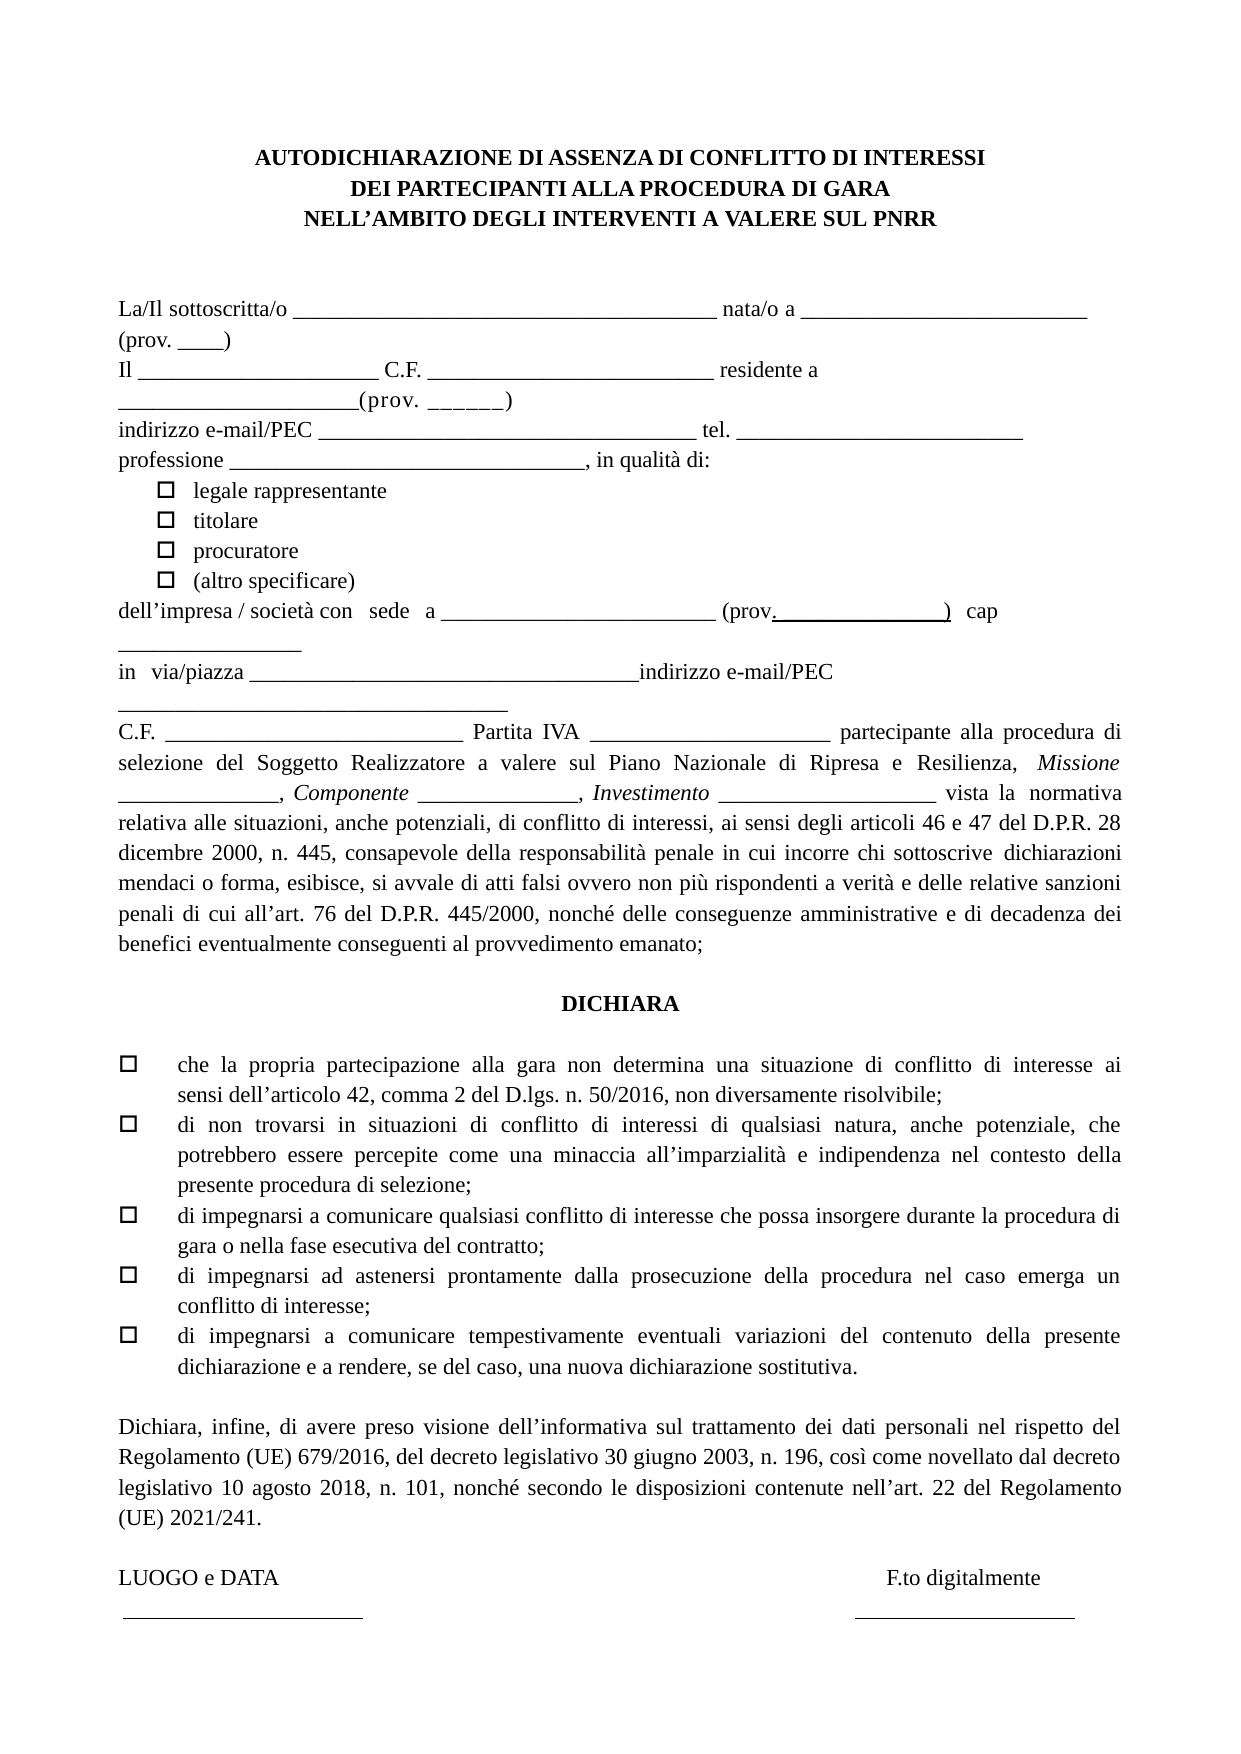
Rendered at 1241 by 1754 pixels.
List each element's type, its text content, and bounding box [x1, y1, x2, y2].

list che la propria partecipazione alla gara non determina una situazione di conflitto di interesse ai sensi dell’articolo 42, comma 2 del D.lgs. n. 50/2016, non diversamente risolvibile; [118, 1051, 1122, 1107]
text professione _______________________________, in qualità di: [118, 447, 1122, 473]
subtitle NELL’AMBITO DEGLI INTERVENTI A VALERE SUL PNRR [118, 205, 1122, 231]
text Il _____________________ C.F. _________________________ residente a _____________________(prov. ______) [118, 356, 1122, 412]
text dell’impresa / società con sede a ________________________ (prov. ______________) cap ________________ [118, 598, 1122, 654]
text C.F. __________________________ Partita IVA _____________________ partecipante alla procedura di selezione del Soggetto Realizzatore a valere sul Piano Nazionale di Ripresa e Resilienza, Missione ______________, Componente ______________, Investimento ___________________ vista la normativa relativa alle situazioni, anche potenziali, di conflitto di interessi, ai sensi degli articoli 46 e 47 del D.P.R. 28 dicembre 2000, n. 445, consapevole della responsabilità penale in cui incorre chi sottoscrive dichiarazioni mendaci o forma, esibisce, si avvale di atti falsi ovvero non più rispondenti a verità e delle relative sanzioni penali di cui all’art. 76 del D.P.R. 445/2000, nonché delle conseguenze amministrative e di decadenza dei benefici eventualmente conseguenti al provvedimento emanato; [118, 718, 1122, 956]
text Dichiara, infine, di avere preso visione dell’informativa sul trattamento dei dati personali nel rispetto del Regolamento (UE) 679/2016, del decreto legislativo 30 giugno 2003, n. 196, così come novellato dal decreto legislativo 10 agosto 2018, n. 101, nonché secondo le disposizioni contenute nell’art. 22 del Regolamento (UE) 2021/241. [118, 1413, 1122, 1530]
list di impegnarsi a comunicare tempestivamente eventuali variazioni del contenuto della presente dichiarazione e a rendere, se del caso, una nuova dichiarazione sostitutiva. [118, 1323, 1122, 1379]
text LUOGO e DATA F.to digitalmente [118, 1564, 1122, 1591]
list di impegnarsi a comunicare qualsiasi conflitto di interesse che possa insorgere durante la procedura di gara o nella fase esecutiva del contratto; [118, 1202, 1122, 1258]
list legale rappresentante [156, 477, 1122, 503]
list titolare [156, 507, 1122, 533]
text DICHIARA [118, 990, 1122, 1017]
text La/Il sottoscritta/o _____________________________________ nata/o a _________________________ (prov. ____) [118, 296, 1122, 352]
list (altro specificare) [156, 567, 1122, 594]
text in via/piazza __________________________________indirizzo e-mail/PEC __________________________________ [118, 658, 1122, 714]
text indirizzo e-mail/PEC _________________________________ tel. _________________________ [118, 416, 1122, 443]
list procuratore [156, 537, 1122, 563]
list di non trovarsi in situazioni di conflitto di interessi di qualsiasi natura, anche potenziale, che potrebbero essere percepite come una minaccia all’imparzialità e indipendenza nel contesto della presente procedura di selezione; [118, 1111, 1122, 1198]
text DEI PARTECIPANTI ALLA PROCEDURA DI GARA [118, 175, 1122, 201]
text AUTODICHIARAZIONE DI ASSENZA DI CONFLITTO DI INTERESSI [118, 144, 1122, 171]
list di impegnarsi ad astenersi prontamente dalla prosecuzione della procedura nel caso emerga un conflitto di interesse; [118, 1262, 1122, 1319]
